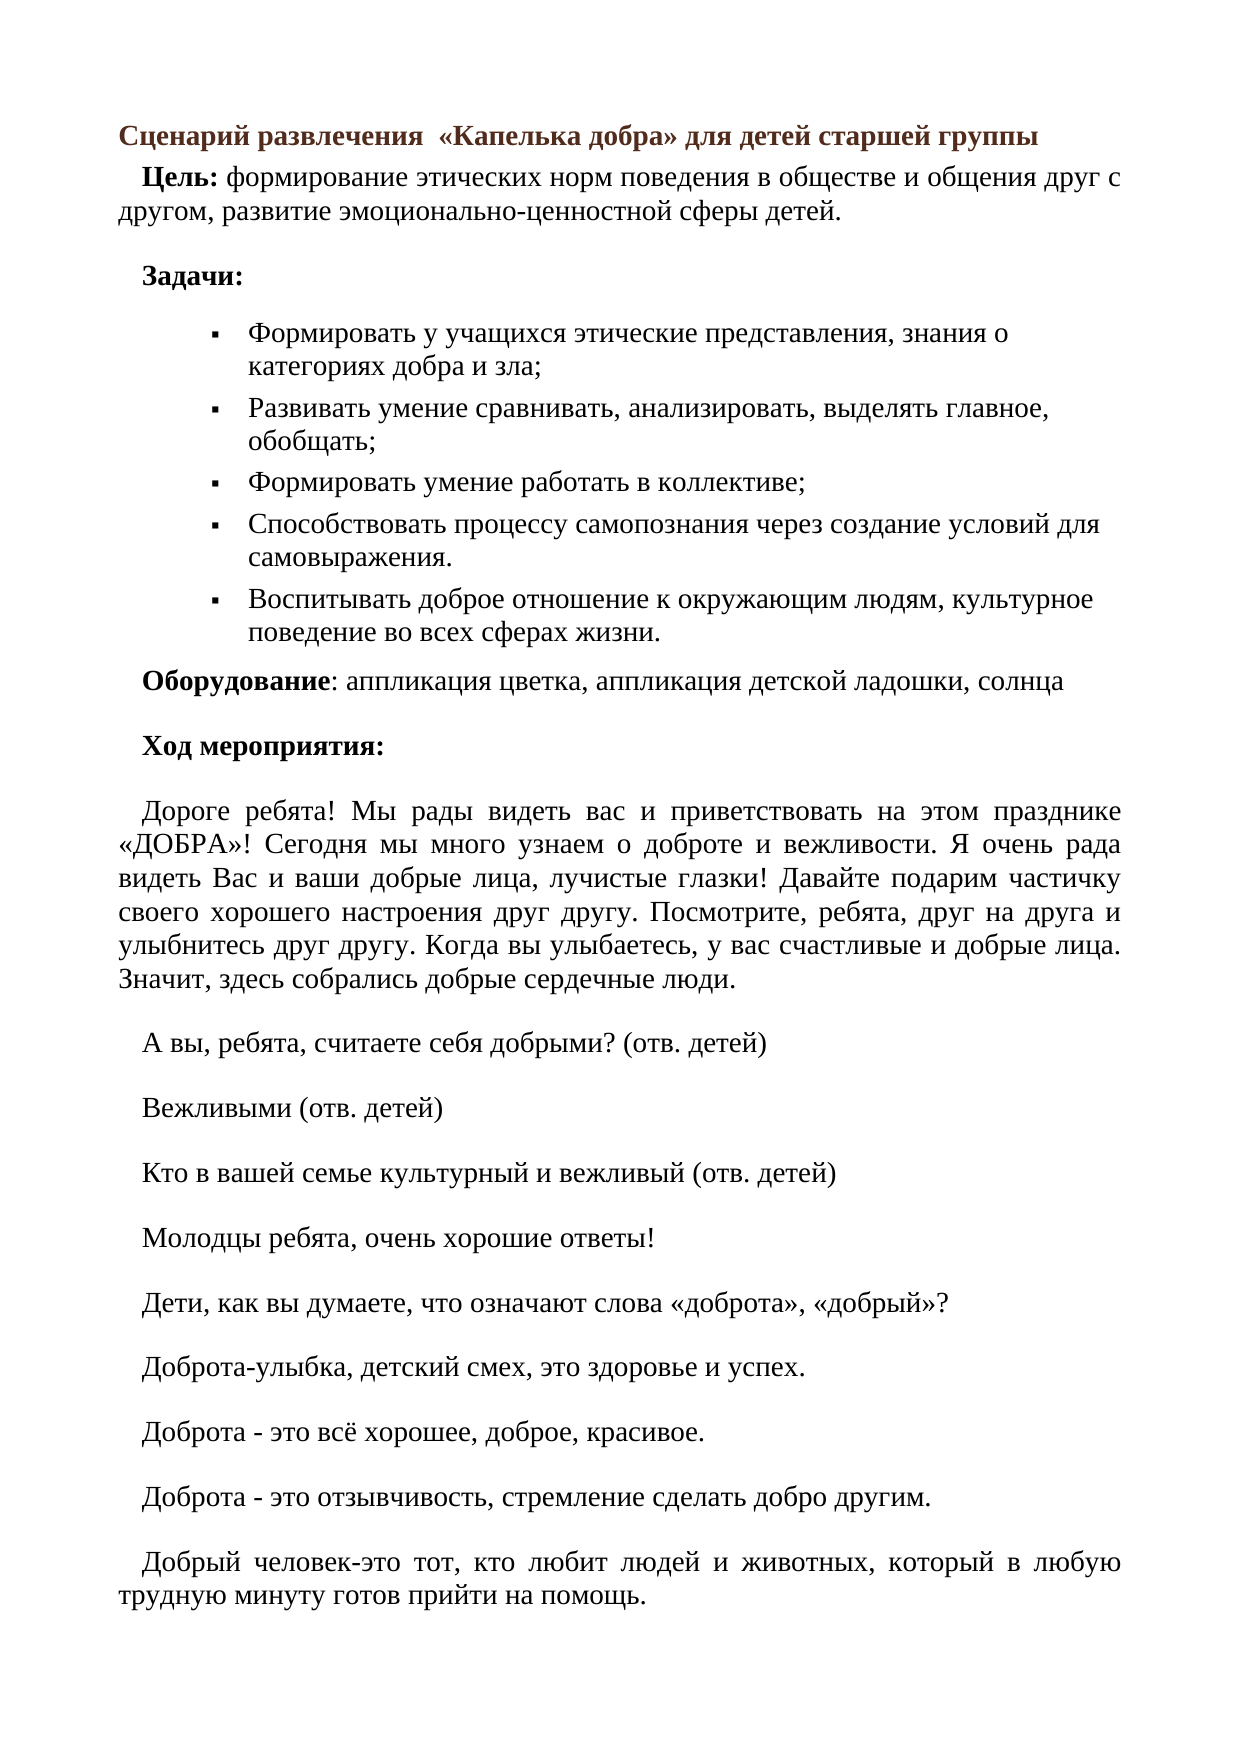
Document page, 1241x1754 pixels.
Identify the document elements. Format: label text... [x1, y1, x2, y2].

text Доброта-улыбка, детский смех, это здоровье и успех. [118, 1349, 1122, 1383]
text Цель: формирование этических норм поведения в обществе и общения друг с другом, развитие эмоционально-ценностной сферы детей. [118, 159, 1122, 227]
text Доброта - это отзывчивость, стремление сделать добро другим. [118, 1479, 1122, 1513]
list Способствовать процессу самопознания через создание условий для самовыражения. [210, 506, 1122, 573]
text А вы, ребята, считаете себя добрыми? (отв. детей) [118, 1026, 1122, 1059]
text Молодцы ребята, очень хорошие ответы! [118, 1220, 1122, 1253]
text Ход мероприятия: [118, 728, 1122, 762]
list Развивать умение сравнивать, анализировать, выделять главное, обобщать; [210, 390, 1122, 457]
text Оборудование: аппликация цветка, аппликация детской ладошки, солнца [118, 663, 1122, 697]
text Сценарий развлечения «Капелька добра» для детей старшей группы [118, 118, 1122, 152]
text Вежливыми (отв. детей) [118, 1090, 1122, 1124]
text Кто в вашей семье культурный и вежливый (отв. детей) [118, 1155, 1122, 1189]
list Воспитывать доброе отношение к окружающим людям, культурное поведение во всех сферах жизни. [210, 581, 1122, 648]
text Доброта - это всё хорошее, доброе, красивое. [118, 1414, 1122, 1448]
text Дети, как вы думаете, что означают слова «доброта», «добрый»? [118, 1285, 1122, 1318]
text Дороге ребята! Мы рады видеть вас и приветствовать на этом празднике «ДОБРА»! Сегодня мы много узнаем о доброте и вежливости. Я очень рада видеть Вас и ваши добрые лица, лучистые глазки! Давайте подарим частичку своего хорошего настроения друг другу. Посмотрите, ребята, друг на друга и улыбнитесь друг другу. Когда вы улыбаетесь, у вас счастливые и добрые лица. Значит, здесь собрались добрые сердечные люди. [118, 793, 1122, 994]
text Добрый человек-это тот, кто любит людей и животных, который в любую трудную минуту готов прийти на помощь. [118, 1544, 1122, 1611]
text Задачи: [118, 258, 1122, 291]
list Формировать у учащихся этические представления, знания о категориях добра и зла; [210, 315, 1122, 382]
list Формировать умение работать в коллективе; [210, 464, 1122, 498]
